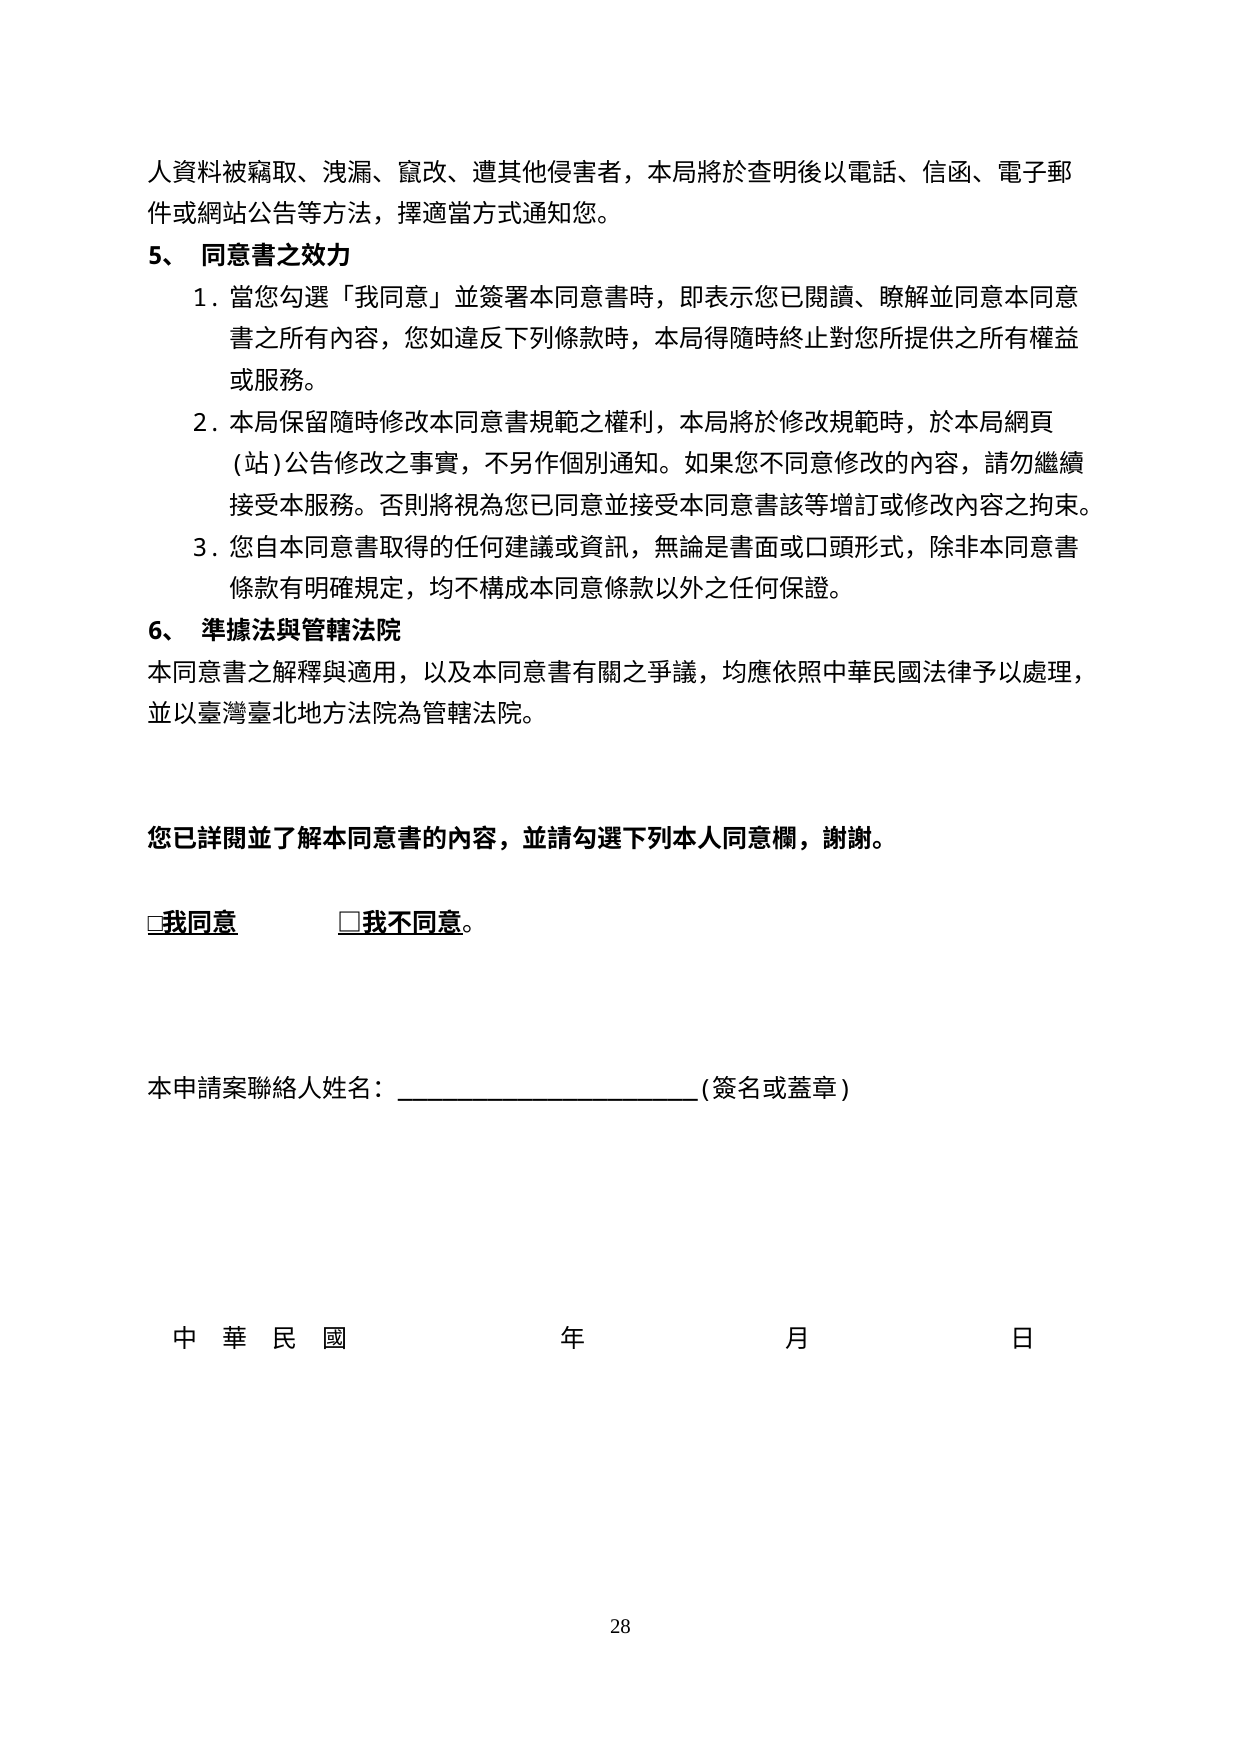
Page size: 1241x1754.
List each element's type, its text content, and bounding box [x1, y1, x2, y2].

list 本局保留隨時修改本同意書規範之權利，本局將於修改規範時，於本局網頁(站)公告修改之事實，不另作個別通知。如果您不同意修改的內容，請勿繼續接受本服務。否則將視為您已同意並接受本同意書該等增訂或修改內容之拘束。 [192, 398, 1092, 523]
text 本申請案聯絡人姓名：____________________(簽名或蓋章) [148, 1064, 1092, 1106]
text 中 華 民 國 年 月 日 [173, 1314, 1092, 1356]
text 人資料被竊取、洩漏、竄改、遭其他侵害者，本局將於查明後以電話、信函、電子郵件或網站公告等方法，擇適當方式通知您。 [148, 148, 1092, 231]
list 您自本同意書取得的任何建議或資訊，無論是書面或口頭形式，除非本同意書條款有明確規定，均不構成本同意條款以外之任何保證。 [192, 523, 1092, 606]
list 準據法與管轄法院 [148, 606, 1092, 648]
text 您已詳閱並了解本同意書的內容，並請勾選下列本人同意欄，謝謝。 [148, 814, 1092, 856]
text □我同意 □我不同意。 [148, 898, 1092, 939]
list 當您勾選「我同意」並簽署本同意書時，即表示您已閱讀、瞭解並同意本同意書之所有內容，您如違反下列條款時，本局得隨時終止對您所提供之所有權益或服務。 [192, 273, 1092, 398]
list 同意書之效力 [148, 231, 1092, 273]
text 本同意書之解釋與適用，以及本同意書有關之爭議，均應依照中華民國法律予以處理，並以臺灣臺北地方法院為管轄法院。 [148, 648, 1092, 731]
